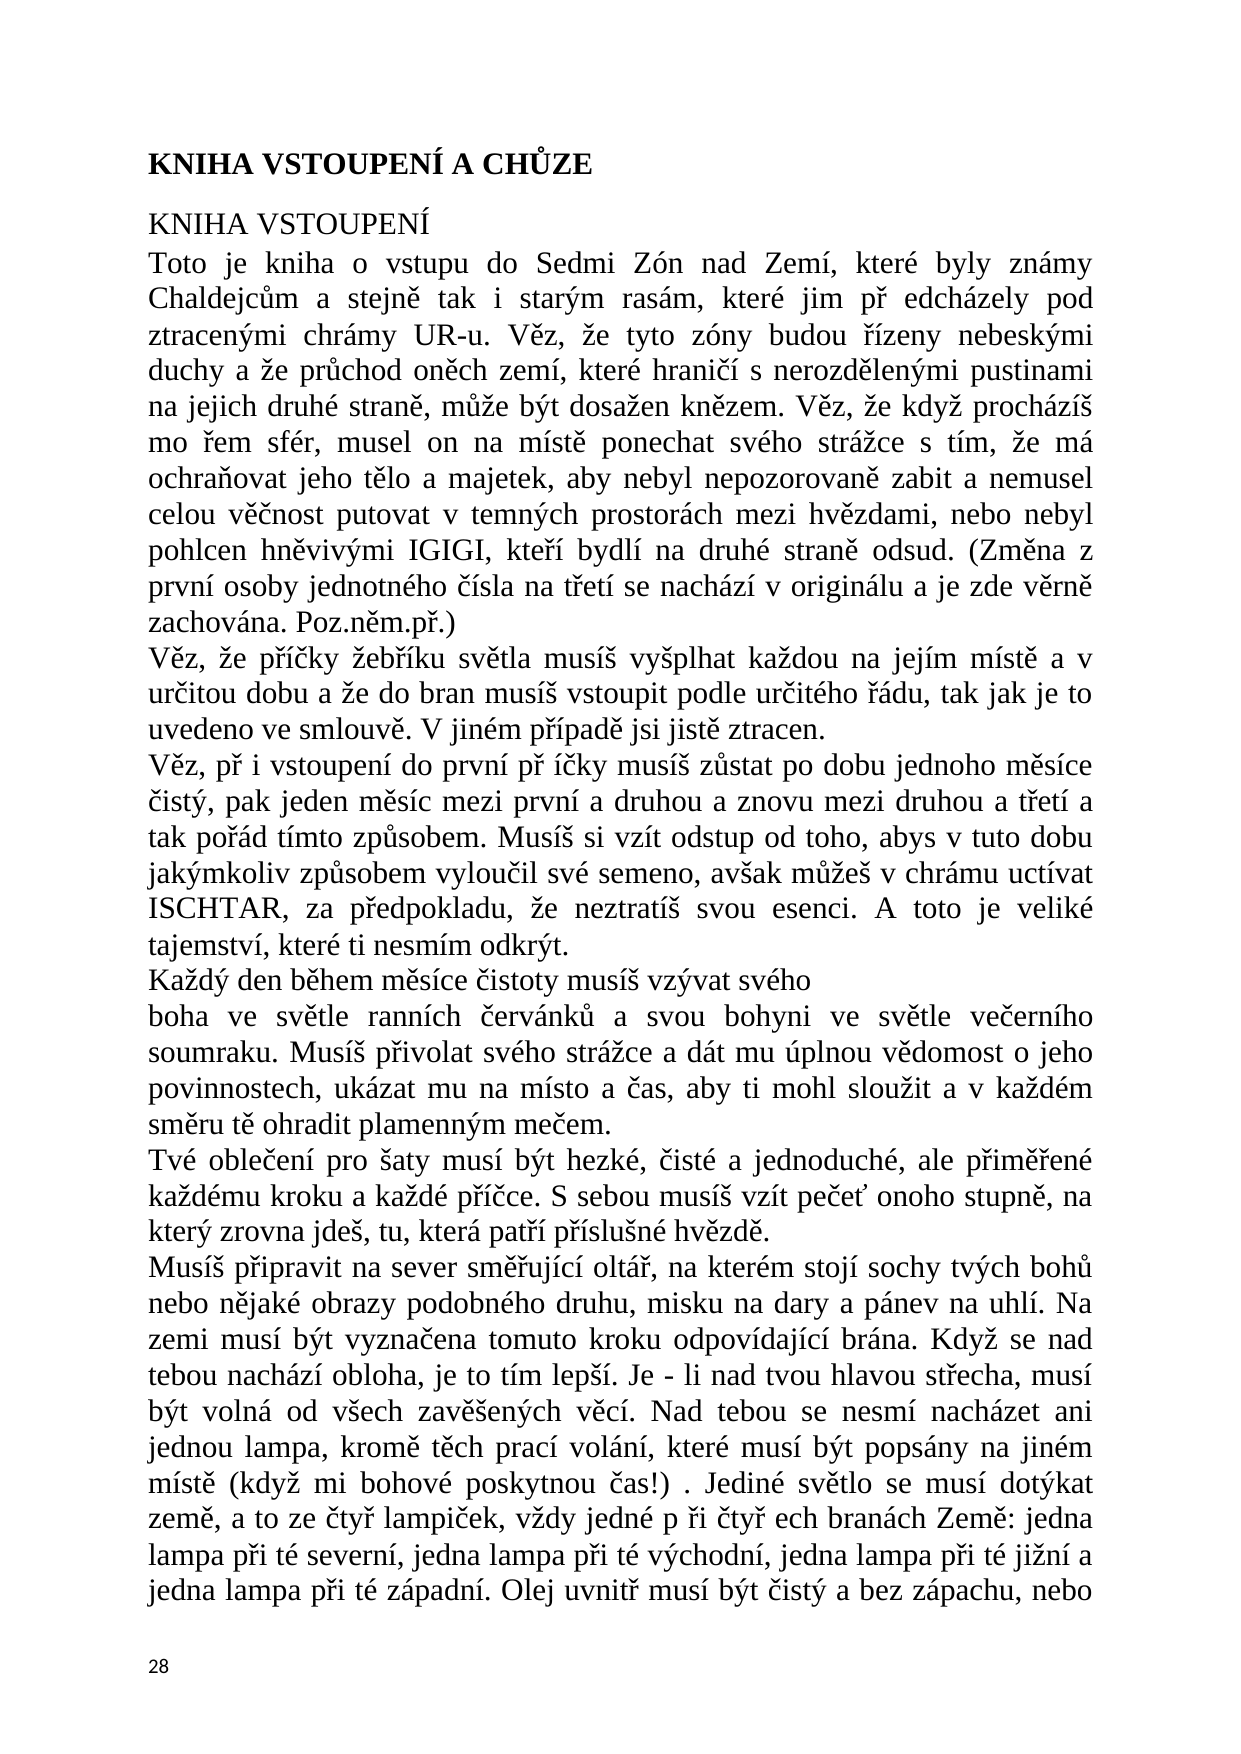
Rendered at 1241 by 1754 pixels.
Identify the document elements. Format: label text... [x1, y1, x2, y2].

text Každý den během měsíce čistoty musíš vzývat svého [148, 962, 1094, 998]
text KNIHA VSTOUPENÍ [148, 206, 1094, 242]
text Musíš připravit na sever směřující oltář, na kterém stojí sochy tvých bohů nebo nějaké obrazy podobného druhu, misku na dary a pánev na uhlí. Na zemi musí být vyznačena tomuto kroku odpovídající brána. Když se nad tebou nachází obloha, je to tím lepší. Je - li nad tvou hlavou střecha, musí být volná od všech zavěšených věcí. Nad tebou se nesmí nacházet ani jednou lampa, kromě těch prací volání, které musí být popsány na jiném místě (když mi bohové poskytnou čas!) . Jediné světlo se musí dotýkat země, a to ze čtyř lampiček, vždy jedné p ři čtyř ech branách Země: jedna lampa při té severní, jedna lampa při té východní, jedna lampa při té jižní a jedna lampa při té západní. Olej uvnitř musí být čistý a bez zápachu, nebo [148, 1248, 1094, 1608]
text Tvé oblečení pro šaty musí být hezké, čisté a jednoduché, ale přiměřené každému kroku a každé příčce. S sebou musíš vzít pečeť onoho stupně, na který zrovna jdeš, tu, která patří příslušné hvězdě. [148, 1141, 1094, 1248]
text Věz, že příčky žebříku světla musíš vyšplhat každou na jejím místě a v určitou dobu a že do bran musíš vstoupit podle určitého řádu, tak jak je to uvedeno ve smlouvě. V jiném případě jsi jistě ztracen. [148, 639, 1094, 746]
text KNIHA VSTOUPENÍ A CHŮZE [148, 145, 1094, 181]
text Věz, př i vstoupení do první př íčky musíš zůstat po dobu jednoho měsíce čistý, pak jeden měsíc mezi první a druhou a znovu mezi druhou a třetí a tak pořád tímto způsobem. Musíš si vzít odstup od toho, abys v tuto dobu jakýmkoliv způsobem vyloučil své semeno, avšak můžeš v chrámu uctívat ISCHTAR, za předpokladu, že neztratíš svou esenci. A toto je veliké tajemství, které ti nesmím odkrýt. [148, 746, 1094, 962]
text Toto je kniha o vstupu do Sedmi Zón nad Zemí, které byly známy Chaldejcům a stejně tak i starým rasám, které jim př edcházely pod ztracenými chrámy UR-u. Věz, že tyto zóny budou řízeny nebeskými duchy a že průchod oněch zemí, které hraničí s nerozdělenými pustinami na jejich druhé straně, může být dosažen knězem. Věz, že když procházíš mo řem sfér, musel on na místě ponechat svého strážce s tím, že má ochraňovat jeho tělo a majetek, aby nebyl nepozorovaně zabit a nemusel celou věčnost putovat v temných prostorách mezi hvězdami, nebo nebyl pohlcen hněvivými IGIGI, kteří bydlí na druhé straně odsud. (Změna z první osoby jednotného čísla na třetí se nachází v originálu a je zde věrně zachována. Poz.něm.př.) [148, 244, 1094, 639]
text boha ve světle ranních červánků a svou bohyni ve světle večerního soumraku. Musíš přivolat svého strážce a dát mu úplnou vědomost o jeho povinnostech, ukázat mu na místo a čas, aby ti mohl sloužit a v každém směru tě ohradit plamenným mečem. [148, 998, 1094, 1141]
